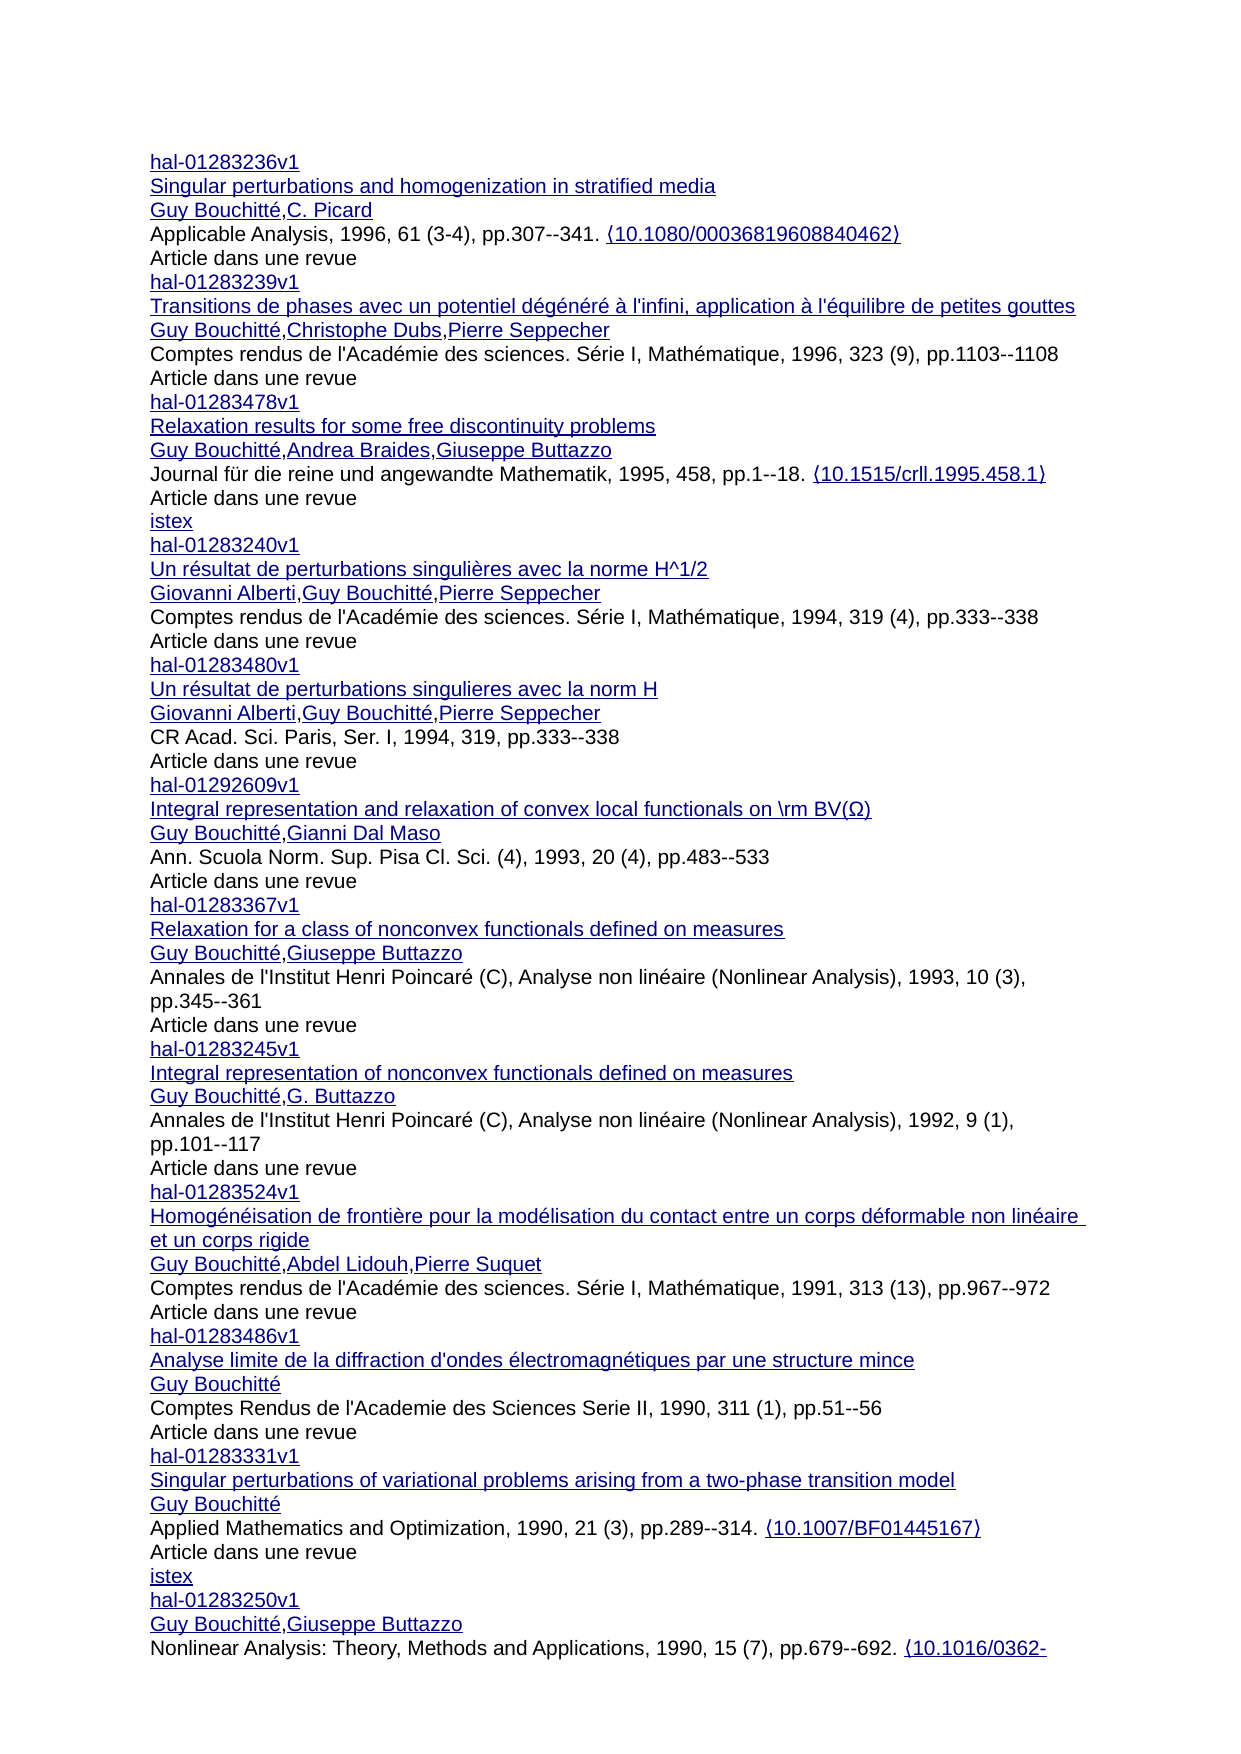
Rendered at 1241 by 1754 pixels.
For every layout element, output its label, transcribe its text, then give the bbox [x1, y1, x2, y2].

table_cell Analyse limite de la diffraction d'ondes électromagnétiques par une structure mince Guy Bouchitté Comptes Rendus de l'Academie des Sciences Serie II, 1990, 311 (1), pp.51--56 Article dans une revue hal-01283331v1 [150, 1348, 1090, 1468]
table_cell Un résultat de perturbations singulieres avec la norm H Giovanni Alberti,Guy Bouchitté,Pierre Seppecher CR Acad. Sci. Paris, Ser. I, 1994, 319, pp.333--338 Article dans une revue hal-01292609v1 [150, 677, 1090, 797]
table_cell Relaxation for a class of nonconvex functionals defined on measures Guy Bouchitté,Giuseppe Buttazzo Annales de l'Institut Henri Poincaré (C), Analyse non linéaire (Nonlinear Analysis), 1993, 10 (3), pp.345--361 Article dans une revue hal-01283245v1 [150, 917, 1090, 1060]
table_cell Integral representation and relaxation of convex local functionals on \rm BV(Ω) Guy Bouchitté,Gianni Dal Maso Ann. Scuola Norm. Sup. Pisa Cl. Sci. (4), 1993, 20 (4), pp.483--533 Article dans une revue hal-01283367v1 [150, 797, 1090, 917]
table_cell Transitions de phases avec un potentiel dégénéré à l'infini, application à l'équilibre de petites gouttes Guy Bouchitté,Christophe Dubs,Pierre Seppecher Comptes rendus de l'Académie des sciences. Série I, Mathématique, 1996, 323 (9), pp.1103--1108 Article dans une revue hal-01283478v1 [150, 294, 1090, 413]
table_cell Homogénéisation de frontière pour la modélisation du contact entre un corps déformable non linéaire et un corps rigide Guy Bouchitté,Abdel Lidouh,Pierre Suquet Comptes rendus de l'Académie des sciences. Série I, Mathématique, 1991, 313 (13), pp.967--972 Article dans une revue hal-01283486v1 [150, 1204, 1090, 1348]
table_cell Singular perturbations of variational problems arising from a two-phase transition model Guy Bouchitté Applied Mathematics and Optimization, 1990, 21 (3), pp.289--314. ⟨10.1007/BF01445167⟩ Article dans une revue istex hal-01283250v1 [150, 1468, 1090, 1611]
table_cell Relaxation results for some free discontinuity problems Guy Bouchitté,Andrea Braides,Giuseppe Buttazzo Journal für die reine und angewandte Mathematik, 1995, 458, pp.1--18. ⟨10.1515/crll.1995.458.1⟩ Article dans une revue istex hal-01283240v1 [150, 414, 1090, 557]
table_cell Singular perturbations and homogenization in stratified media Guy Bouchitté,C. Picard Applicable Analysis, 1996, 61 (3-4), pp.307--341. ⟨10.1080/00036819608840462⟩ Article dans une revue hal-01283239v1 [150, 174, 1090, 294]
table_cell Integral representation of nonconvex functionals defined on measures Guy Bouchitté,G. Buttazzo Annales de l'Institut Henri Poincaré (C), Analyse non linéaire (Nonlinear Analysis), 1992, 9 (1), pp.101--117 Article dans une revue hal-01283524v1 [150, 1060, 1090, 1204]
table_cell hal-01283236v1 [150, 150, 1090, 174]
table_cell Un résultat de perturbations singulières avec la norme H^1/2 Giovanni Alberti,Guy Bouchitté,Pierre Seppecher Comptes rendus de l'Académie des sciences. Série I, Mathématique, 1994, 319 (4), pp.333--338 Article dans une revue hal-01283480v1 [150, 557, 1090, 677]
table_cell New lower semicontinuity results for nonconvex functionals defined on measures Guy Bouchitté,Giuseppe Buttazzo Nonlinear Analysis: Theory, Methods and Applications, 1990, 15 (7), pp.679--692. ⟨10.1016/0362-546X(90)90007-4⟩ Article dans une revue istex hal-01283251v1 [150, 1611, 1090, 1659]
